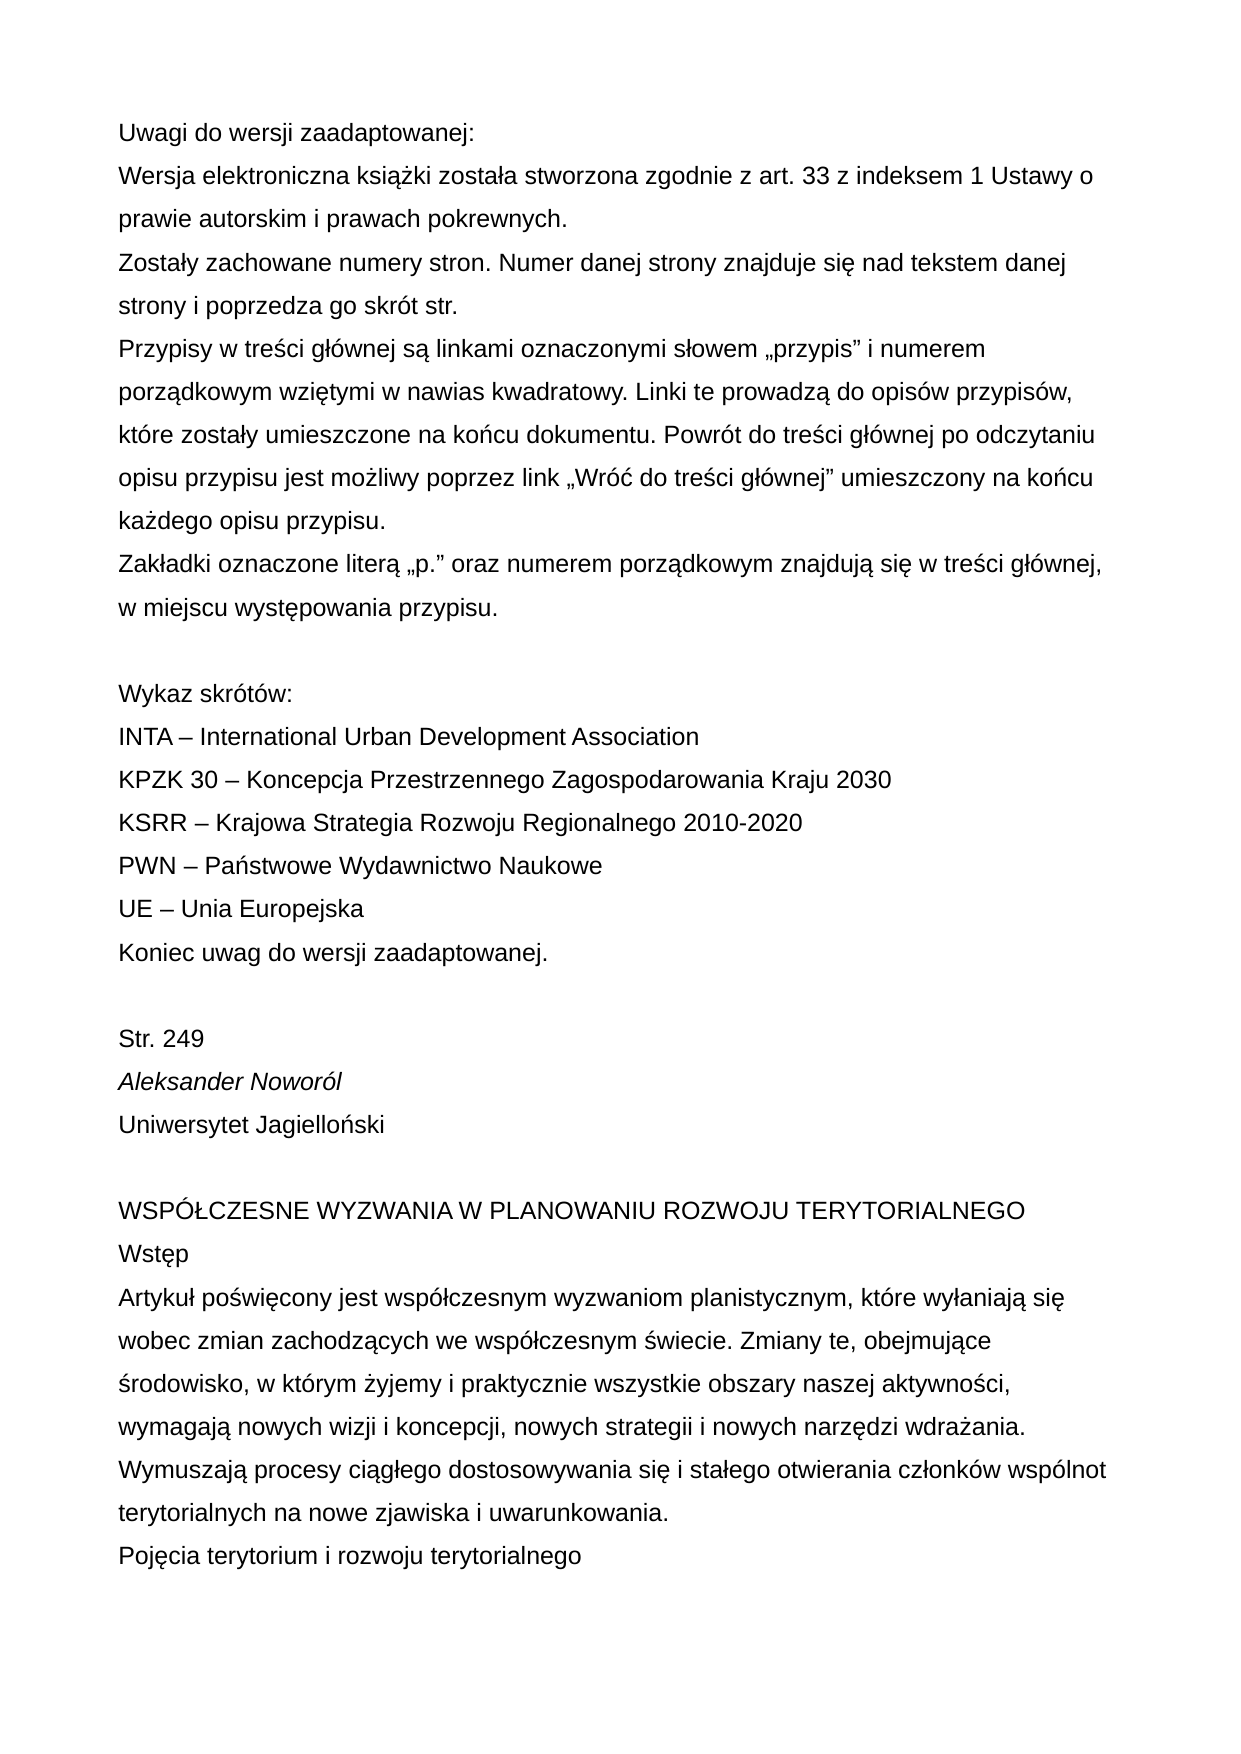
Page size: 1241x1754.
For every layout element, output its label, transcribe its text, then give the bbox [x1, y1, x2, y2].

text Str. 249 [118, 1024, 1122, 1052]
text INTA – International Urban Development Association [118, 722, 1122, 751]
text Koniec uwag do wersji zaadaptowanej. [118, 937, 1122, 966]
subtitle WSPÓŁCZESNE WYZWANIA W PLANOWANIU ROZWOJU TERYTORIALNEGO [118, 1196, 1122, 1225]
text Zakładki oznaczone literą „p.” oraz numerem porządkowym znajdują się w treści głównej, w miejscu występowania przypisu. [118, 549, 1122, 621]
text Uniwersytet Jagielloński [118, 1110, 1122, 1139]
text Wersja elektroniczna książki została stworzona zgodnie z art. 33 z indeksem 1 Ustawy o prawie autorskim i prawach pokrewnych. [118, 161, 1122, 233]
text Przypisy w treści głównej są linkami oznaczonymi słowem „przypis” i numerem porządkowym wziętymi w nawias kwadratowy. Linki te prowadzą do opisów przypisów, które zostały umieszczone na końcu dokumentu. Powrót do treści głównej po odczytaniu opisu przypisu jest możliwy poprzez link „Wróć do treści głównej” umieszczony na końcu każdego opisu przypisu. [118, 334, 1122, 535]
text Wykaz skrótów: [118, 679, 1122, 707]
subtitle Pojęcia terytorium i rozwoju terytorialnego [118, 1541, 1122, 1570]
subtitle Wstęp [118, 1239, 1122, 1268]
text KPZK 30 – Koncepcja Przestrzennego Zagospodarowania Kraju 2030 [118, 765, 1122, 794]
text Zostały zachowane numery stron. Numer danej strony znajduje się nad tekstem danej strony i poprzedza go skrót str. [118, 247, 1122, 319]
text KSRR – Krajowa Strategia Rozwoju Regionalnego 2010-2020 [118, 808, 1122, 837]
text Aleksander Noworól [118, 1067, 1122, 1096]
text Uwagi do wersji zaadaptowanej: [118, 118, 1122, 147]
text UE – Unia Europejska [118, 894, 1122, 923]
text PWN – Państwowe Wydawnictwo Naukowe [118, 851, 1122, 880]
text Artykuł poświęcony jest współczesnym wyzwaniom planistycznym, które wyłaniają się wobec zmian zachodzących we współczesnym świecie. Zmiany te, obejmujące środowisko, w którym żyjemy i praktycznie wszystkie obszary naszej aktywności, wymagają nowych wizji i koncepcji, nowych strategii i nowych narzędzi wdrażania. Wymuszają procesy ciągłego dostosowywania się i stałego otwierania członków wspólnot terytorialnych na nowe zjawiska i uwarunkowania. [118, 1282, 1122, 1527]
